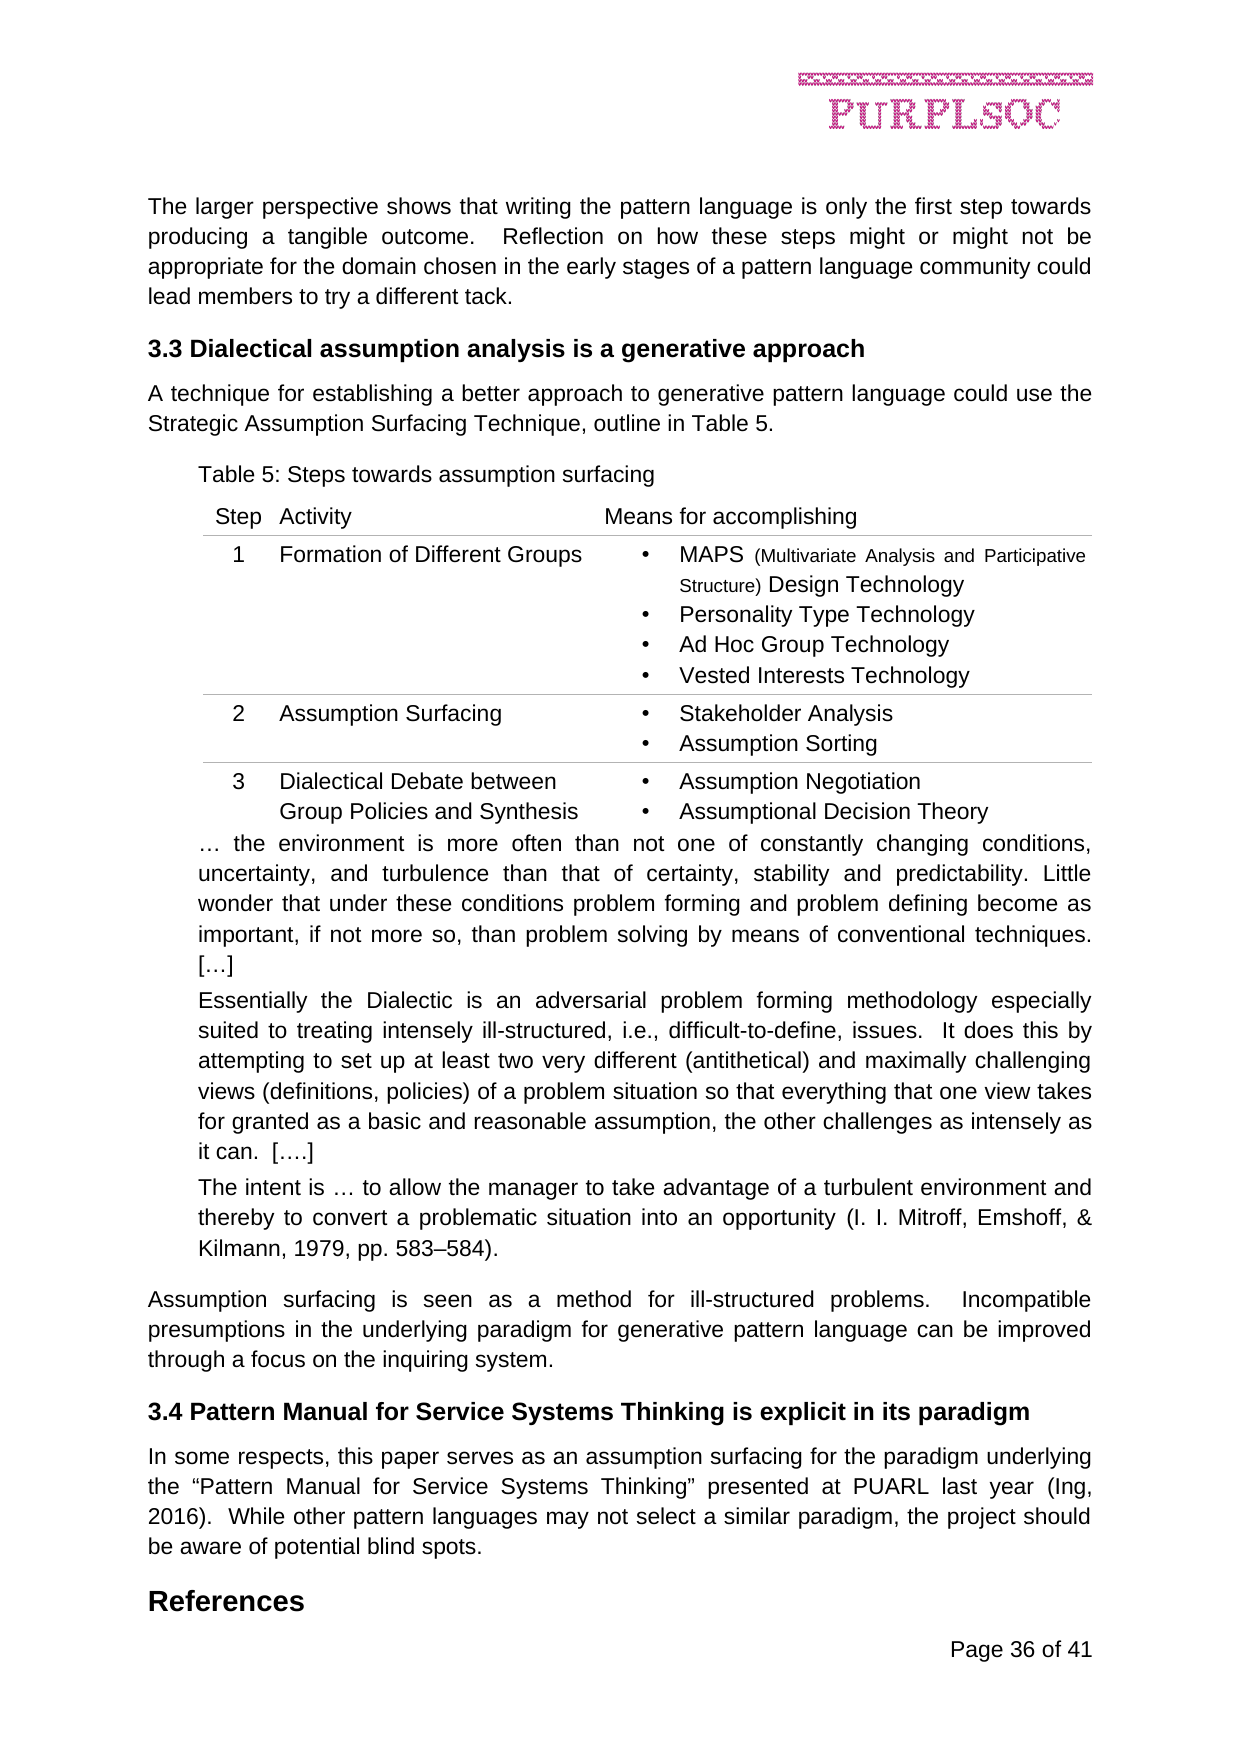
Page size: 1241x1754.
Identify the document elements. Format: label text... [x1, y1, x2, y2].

table_cell 3 [203, 763, 273, 830]
table_cell Formation of Different Groups [274, 536, 598, 694]
table_cell Assumption Surfacing [274, 695, 598, 762]
table_cell MAPS (Multivariate Analysis and Participative Structure) Design Technology Personality Type Technology Ad Hoc Group Technology Vested Interests Technology [599, 536, 1092, 694]
text Assumption surfacing is seen as a method for ill-structured problems. Incompatible presumptions in the underlying paradigm for generative pattern language can be improved through a focus on the inquiring system. [148, 1286, 1093, 1372]
text Essentially the Dialectic is an adversarial problem forming methodology especially suited to treating intensely ill-structured, i.e., difficult-to-define, issues. It does this by attempting to set up at least two very different (antithetical) and maximally challenging views (definitions, policies) of a problem situation so that everything that one view takes for granted as a basic and reasonable assumption, the other challenges as intensely as it can. [….] [198, 987, 1093, 1164]
subtitle References [148, 1584, 1093, 1618]
text … the environment is more often than not one of constantly changing conditions, uncertainty, and turbulence than that of certainty, stability and predictability. Little wonder that under these conditions problem forming and problem defining become as important, if not more so, than problem solving by means of conventional techniques.[…] [198, 830, 1093, 977]
text The larger perspective shows that writing the pattern language is only the first step towards producing a tangible outcome. Reflection on how these steps might or might not be appropriate for the domain chosen in the early stages of a pattern language community could lead members to try a different tack. [148, 193, 1093, 309]
picture [802, 109, 1094, 148]
subtitle 3.3 Dialectical assumption analysis is a generative approach [148, 334, 1093, 363]
subtitle 3.4 Pattern Manual for Service Systems Thinking is explicit in its paradigm [148, 1397, 1093, 1426]
text The intent is … to allow the manager to take advantage of a turbulent environment and thereby to convert a problematic situation into an opportunity (I. I. Mitroff, Emshoff, & Kilmann, 1979, pp. 583–584). [198, 1174, 1093, 1261]
text A technique for establishing a better approach to generative pattern language could use the Strategic Assumption Surfacing Technique, outline in Table 5. [148, 380, 1093, 436]
text In some respects, this paper serves as an assumption surfacing for the paradigm underlying the “Pattern Manual for Service Systems Thinking” presented at PUARL last year (Ing, 2016). While other pattern languages may not select a similar paradigm, the project should be aware of potential blind spots. [148, 1443, 1093, 1559]
table_header Means for accomplishing [599, 497, 1092, 535]
table_cell 1 [203, 536, 273, 694]
table_cell Assumption Negotiation Assumptional Decision Theory [599, 763, 1092, 830]
table_cell Stakeholder Analysis Assumption Sorting [599, 695, 1092, 762]
table_cell Dialectical Debate between Group Policies and Synthesis [274, 763, 598, 830]
table_cell 2 [203, 695, 273, 762]
table_header Activity [274, 497, 598, 535]
text Table 5: Steps towards assumption surfacing [198, 461, 1093, 487]
table_header Step [203, 497, 273, 535]
